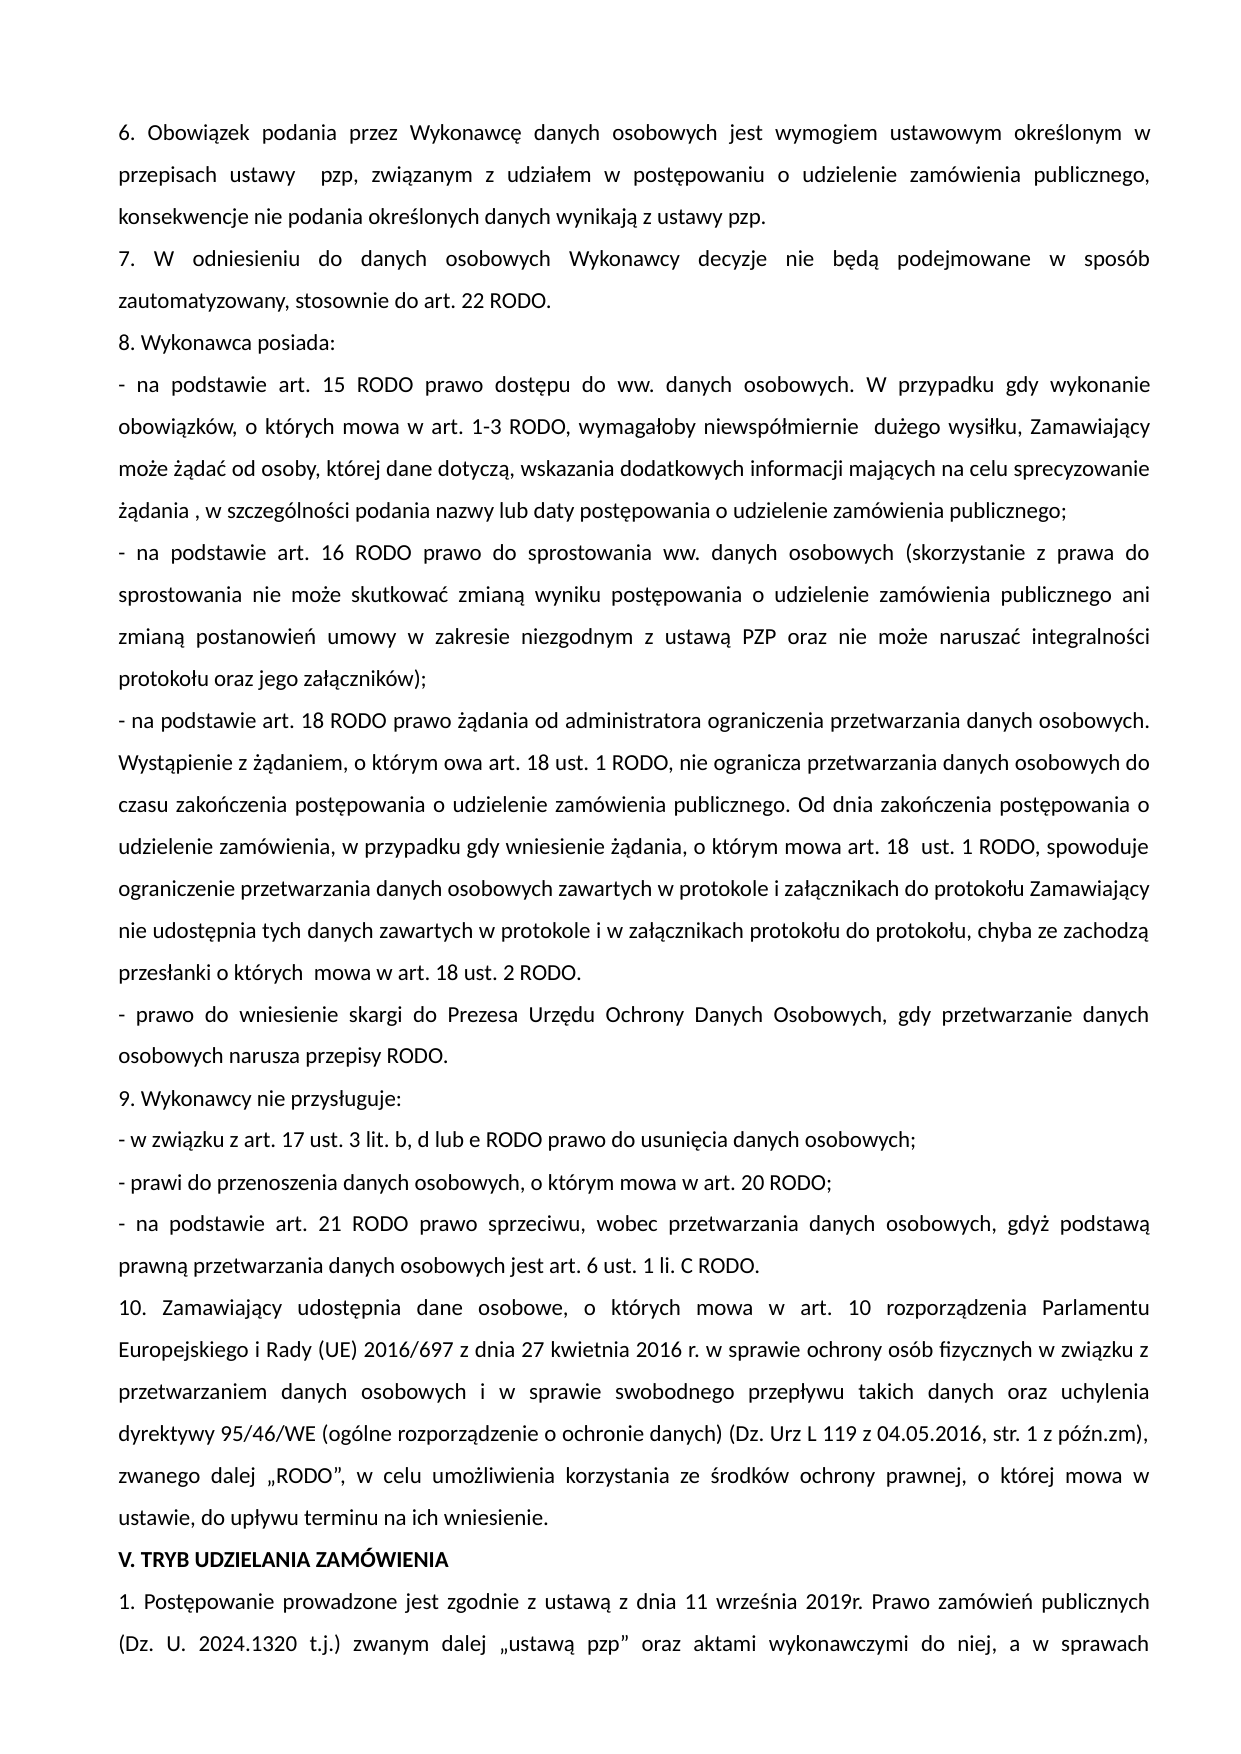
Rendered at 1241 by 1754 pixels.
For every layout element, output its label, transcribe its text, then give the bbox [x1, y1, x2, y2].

text - na podstawie art. 18 RODO prawo żądania od administratora ograniczenia przetwarzania danych osobowych. Wystąpienie z żądaniem, o którym owa art. 18 ust. 1 RODO, nie ogranicza przetwarzania danych osobowych do czasu zakończenia postępowania o udzielenie zamówienia publicznego. Od dnia zakończenia postępowania o udzielenie zamówienia, w przypadku gdy wniesienie żądania, o którym mowa art. 18 ust. 1 RODO, spowoduje ograniczenie przetwarzania danych osobowych zawartych w protokole i załącznikach do protokołu Zamawiający nie udostępnia tych danych zawartych w protokole i w załącznikach protokołu do protokołu, chyba ze zachodzą przesłanki o których mowa w art. 18 ust. 2 RODO. [118, 706, 1152, 986]
text 9. Wykonawcy nie przysługuje: [118, 1084, 1152, 1112]
text - w związku z art. 17 ust. 3 lit. b, d lub e RODO prawo do usunięcia danych osobowych; [118, 1126, 1152, 1154]
text V. TRYB UDZIELANIA ZAMÓWIENIA [118, 1545, 1152, 1573]
text 6. Obowiązek podania przez Wykonawcę danych osobowych jest wymogiem ustawowym określonym w przepisach ustawy pzp, związanym z udziałem w postępowaniu o udzielenie zamówienia publicznego, konsekwencje nie podania określonych danych wynikają z ustawy pzp. [118, 118, 1152, 230]
text - prawi do przenoszenia danych osobowych, o którym mowa w art. 20 RODO; [118, 1168, 1152, 1196]
text 1. Postępowanie prowadzone jest zgodnie z ustawą z dnia 11 września 2019r. Prawo zamówień publicznych (Dz. U. 2024.1320 t.j.) zwanym dalej „ustawą pzp” oraz aktami wykonawczymi do niej, a w sprawach [118, 1587, 1152, 1657]
text 8. Wykonawca posiada: [118, 328, 1152, 356]
text 7. W odniesieniu do danych osobowych Wykonawcy decyzje nie będą podejmowane w sposób zautomatyzowany, stosownie do art. 22 RODO. [118, 244, 1152, 314]
text - na podstawie art. 16 RODO prawo do sprostowania ww. danych osobowych (skorzystanie z prawa do sprostowania nie może skutkować zmianą wyniku postępowania o udzielenie zamówienia publicznego ani zmianą postanowień umowy w zakresie niezgodnym z ustawą PZP oraz nie może naruszać integralności protokołu oraz jego załączników); [118, 538, 1152, 692]
text - na podstawie art. 21 RODO prawo sprzeciwu, wobec przetwarzania danych osobowych, gdyż podstawą prawną przetwarzania danych osobowych jest art. 6 ust. 1 li. C RODO. [118, 1209, 1152, 1279]
text - na podstawie art. 15 RODO prawo dostępu do ww. danych osobowych. W przypadku gdy wykonanie obowiązków, o których mowa w art. 1-3 RODO, wymagałoby niewspółmiernie dużego wysiłku, Zamawiający może żądać od osoby, której dane dotyczą, wskazania dodatkowych informacji mających na celu sprecyzowanie żądania , w szczególności podania nazwy lub daty postępowania o udzielenie zamówienia publicznego; [118, 370, 1152, 524]
text - prawo do wniesienie skargi do Prezesa Urzędu Ochrony Danych Osobowych, gdy przetwarzanie danych osobowych narusza przepisy RODO. [118, 1000, 1152, 1070]
text 10. Zamawiający udostępnia dane osobowe, o których mowa w art. 10 rozporządzenia Parlamentu Europejskiego i Rady (UE) 2016/697 z dnia 27 kwietnia 2016 r. w sprawie ochrony osób fizycznych w związku z przetwarzaniem danych osobowych i w sprawie swobodnego przepływu takich danych oraz uchylenia dyrektywy 95/46/WE (ogólne rozporządzenie o ochronie danych) (Dz. Urz L 119 z 04.05.2016, str. 1 z późn.zm), zwanego dalej „RODO”, w celu umożliwienia korzystania ze środków ochrony prawnej, o której mowa w ustawie, do upływu terminu na ich wniesienie. [118, 1293, 1152, 1531]
